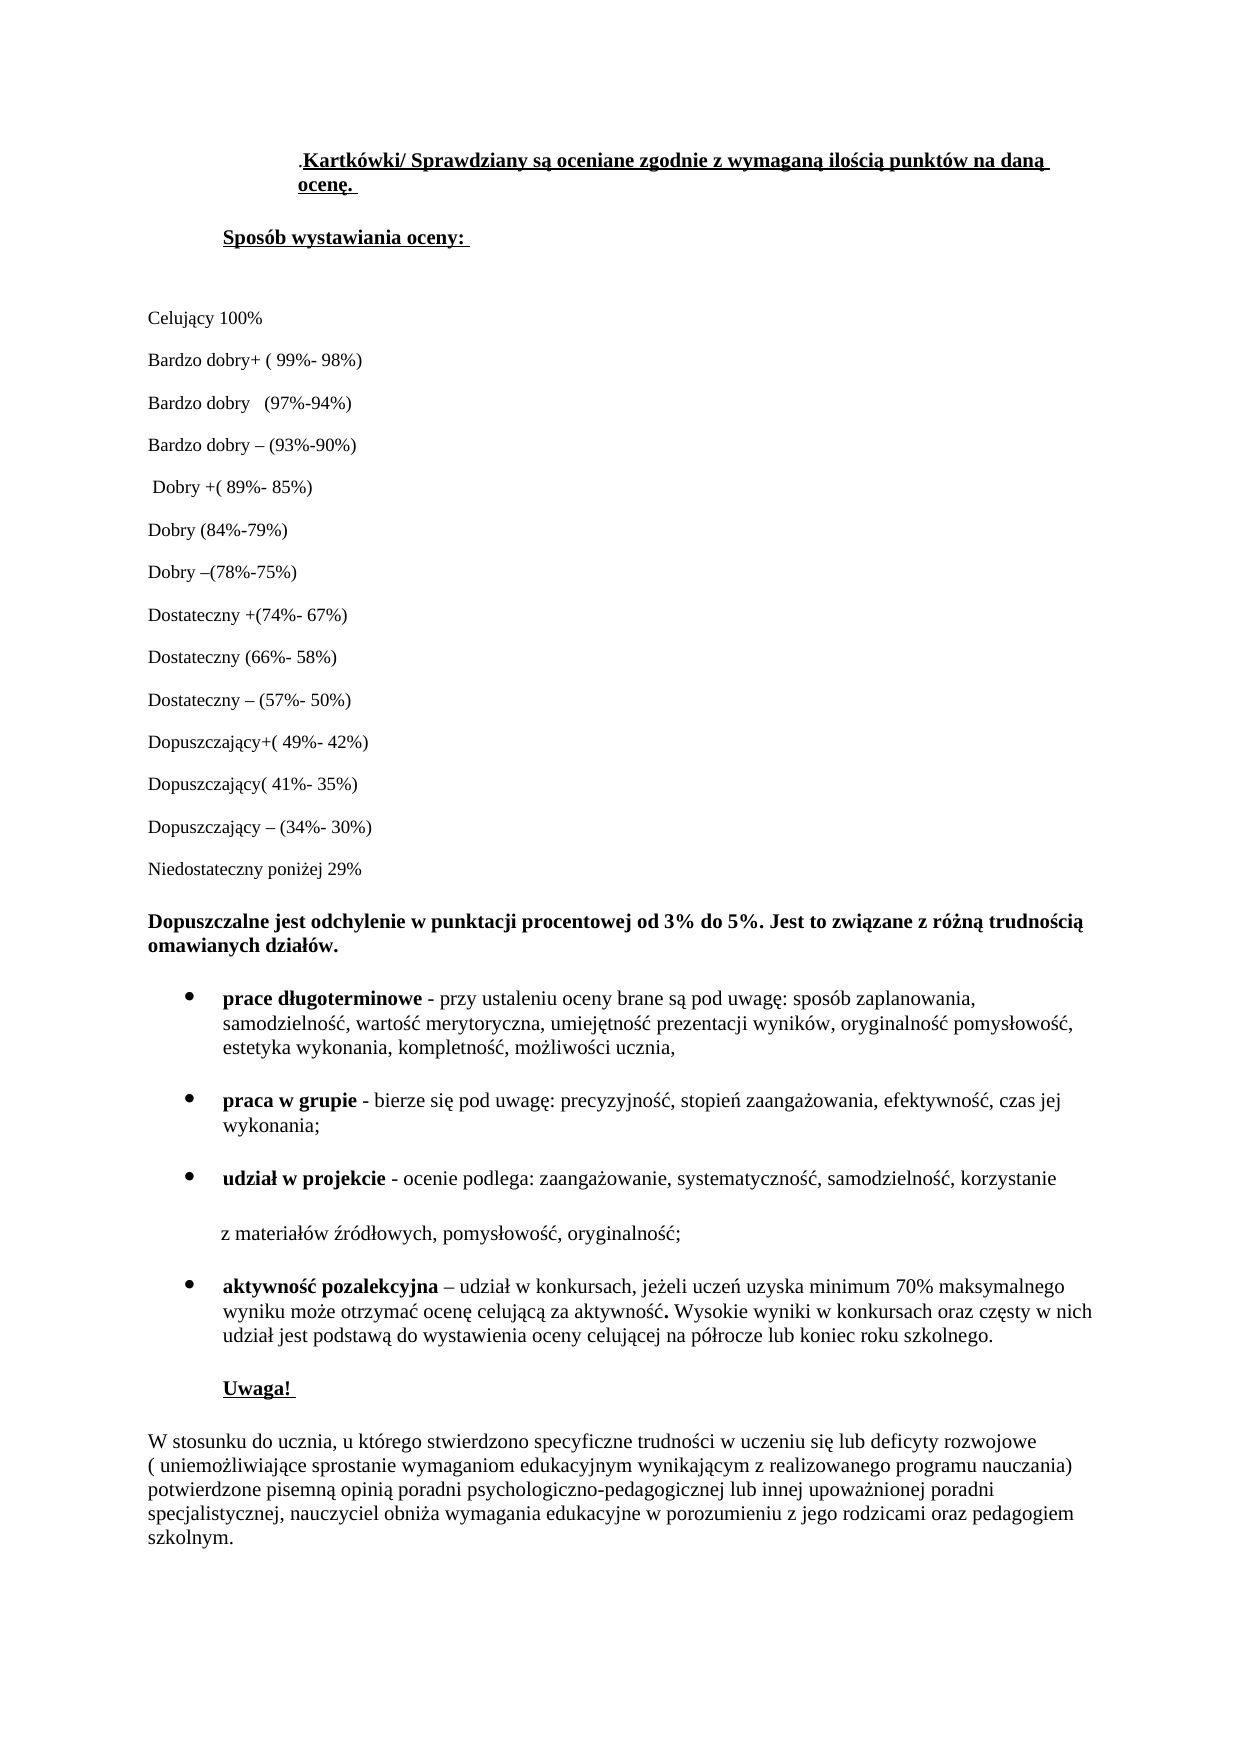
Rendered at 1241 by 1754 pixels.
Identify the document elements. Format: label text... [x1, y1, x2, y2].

text Dopuszczający – (34%- 30%) [148, 816, 1093, 837]
text W stosunku do ucznia, u którego stwierdzono specyficzne trudności w uczeniu się lub deficyty rozwojowe ( uniemożliwiające sprostanie wymaganiom edukacyjnym wynikającym z realizowanego programu nauczania) potwierdzone pisemną opinią poradni psychologiczno-pedagogicznej lub innej upoważnionej poradni specjalistycznej, nauczyciel obniża wymagania edukacyjne w porozumieniu z jego rodzicami oraz pedagogiem szkolnym. [148, 1429, 1093, 1549]
text Bardzo dobry (97%-94%) [148, 392, 1093, 413]
text Dostateczny – (57%- 50%) [148, 688, 1093, 710]
list prace długoterminowe - przy ustaleniu oceny brane są pod uwagę: sposób zaplanowania, samodzielność, wartość merytoryczna, umiejętność prezentacji wyników, oryginalność pomysłowość, estetyka wykonania, kompletność, możliwości ucznia, [185, 986, 1093, 1059]
text Dopuszczający( 41%- 35%) [148, 773, 1093, 795]
text Niedostateczny poniżej 29% [148, 858, 1093, 879]
text Uwaga! [223, 1376, 1093, 1400]
text Dobry +( 89%- 85%) [148, 476, 1093, 498]
list praca w grupie - bierze się pod uwagę: precyzyjność, stopień zaangażowania, efektywność, czas jej wykonania; [185, 1088, 1093, 1137]
text Celujący 100% [148, 307, 1093, 328]
text Bardzo dobry – (93%-90%) [148, 434, 1093, 456]
text .Kartkówki/ Sprawdziany są oceniane zgodnie z wymaganą ilością punktów na daną ocenę. [298, 148, 1093, 196]
text Dobry –(78%-75%) [148, 561, 1093, 583]
text Dopuszczający+( 49%- 42%) [148, 731, 1093, 752]
list aktywność pozalekcyjna – udział w konkursach, jeżeli uczeń uzyska minimum 70% maksymalnego wyniku może otrzymać ocenę celującą za aktywność. Wysokie wyniki w konkursach oraz częsty w nich udział jest podstawą do wystawienia oceny celującej na półrocze lub koniec roku szkolnego. [185, 1274, 1093, 1347]
text Dostateczny (66%- 58%) [148, 646, 1093, 668]
text Dostateczny +(74%- 67%) [148, 604, 1093, 625]
text Dopuszczalne jest odchylenie w punktacji procentowej od 3% do 5%. Jest to związane z różną trudnością omawianych działów. [148, 909, 1093, 957]
list udział w projekcie - ocenie podlega: zaangażowanie, systematyczność, samodzielność, korzystanie [185, 1166, 1093, 1191]
text Sposób wystawiania oceny: [223, 225, 1093, 249]
text z materiałów źródłowych, pomysłowość, oryginalność; [148, 1220, 1093, 1244]
text Dobry (84%-79%) [148, 519, 1093, 540]
text Bardzo dobry+ ( 99%- 98%) [148, 349, 1093, 371]
